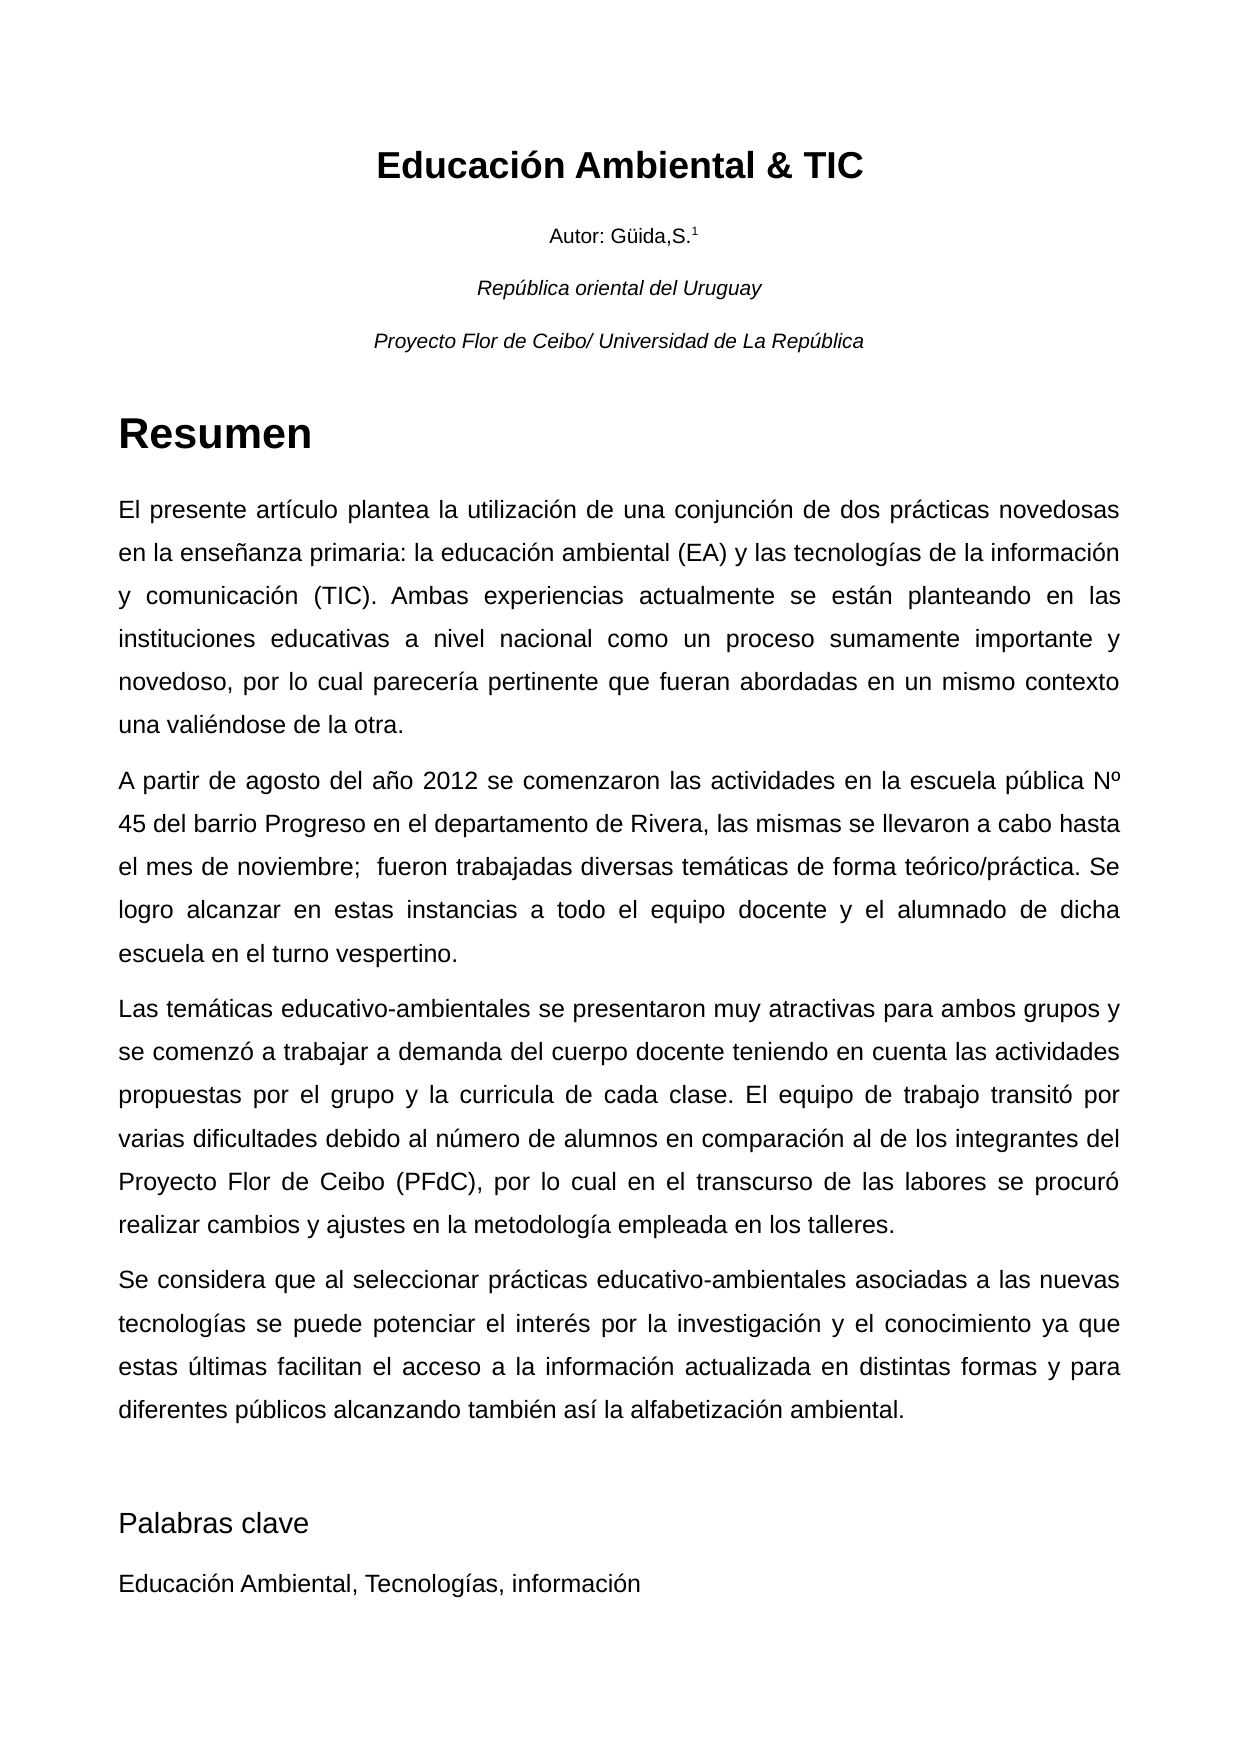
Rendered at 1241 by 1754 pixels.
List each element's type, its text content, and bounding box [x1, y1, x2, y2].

text El presente artículo plantea la utilización de una conjunción de dos prácticas novedosas en la enseñanza primaria: la educación ambiental (EA) y las tecnologías de la información y comunicación (TIC). Ambas experiencias actualmente se están planteando en las instituciones educativas a nivel nacional como un proceso sumamente importante y novedoso, por lo cual parecería pertinente que fueran abordadas en un mismo contexto una valiéndose de la otra. [118, 495, 1122, 739]
text Autor: Güida,S.1 [118, 220, 1122, 249]
text Las temáticas educativo-ambientales se presentaron muy atractivas para ambos grupos y se comenzó a trabajar a demanda del cuerpo docente teniendo en cuenta las actividades propuestas por el grupo y la curricula de cada clase. El equipo de trabajo transitó por varias dificultades debido al número de alumnos en comparación al de los integrantes del Proyecto Flor de Ceibo (PFdC), por lo cual en el transcurso de las labores se procuró realizar cambios y ajustes en la metodología empleada en los talleres. [118, 994, 1122, 1238]
text A partir de agosto del año 2012 se comenzaron las actividades en la escuela pública Nº 45 del barrio Progreso en el departamento de Rivera, las mismas se llevaron a cabo hasta el mes de noviembre; fueron trabajadas diversas temáticas de forma teórico/práctica. Se logro alcanzar en estas instancias a todo el equipo docente y el alumnado de dicha escuela en el turno vespertino. [118, 766, 1122, 967]
subtitle Educación Ambiental & TIC [118, 143, 1122, 186]
text República oriental del Uruguay [118, 276, 1122, 300]
text Educación Ambiental, Tecnologías, información [118, 1569, 1122, 1598]
text Se considera que al seleccionar prácticas educativo-ambientales asociadas a las nuevas tecnologías se puede potenciar el interés por la investigación y el conocimiento ya que estas últimas facilitan el acceso a la información actualizada en distintas formas y para diferentes públicos alcanzando también así la alfabetización ambiental. [118, 1265, 1122, 1423]
text Palabras clave [118, 1506, 1122, 1539]
text Proyecto Flor de Ceibo/ Universidad de La República [118, 329, 1122, 353]
subtitle Resumen [118, 408, 1122, 457]
